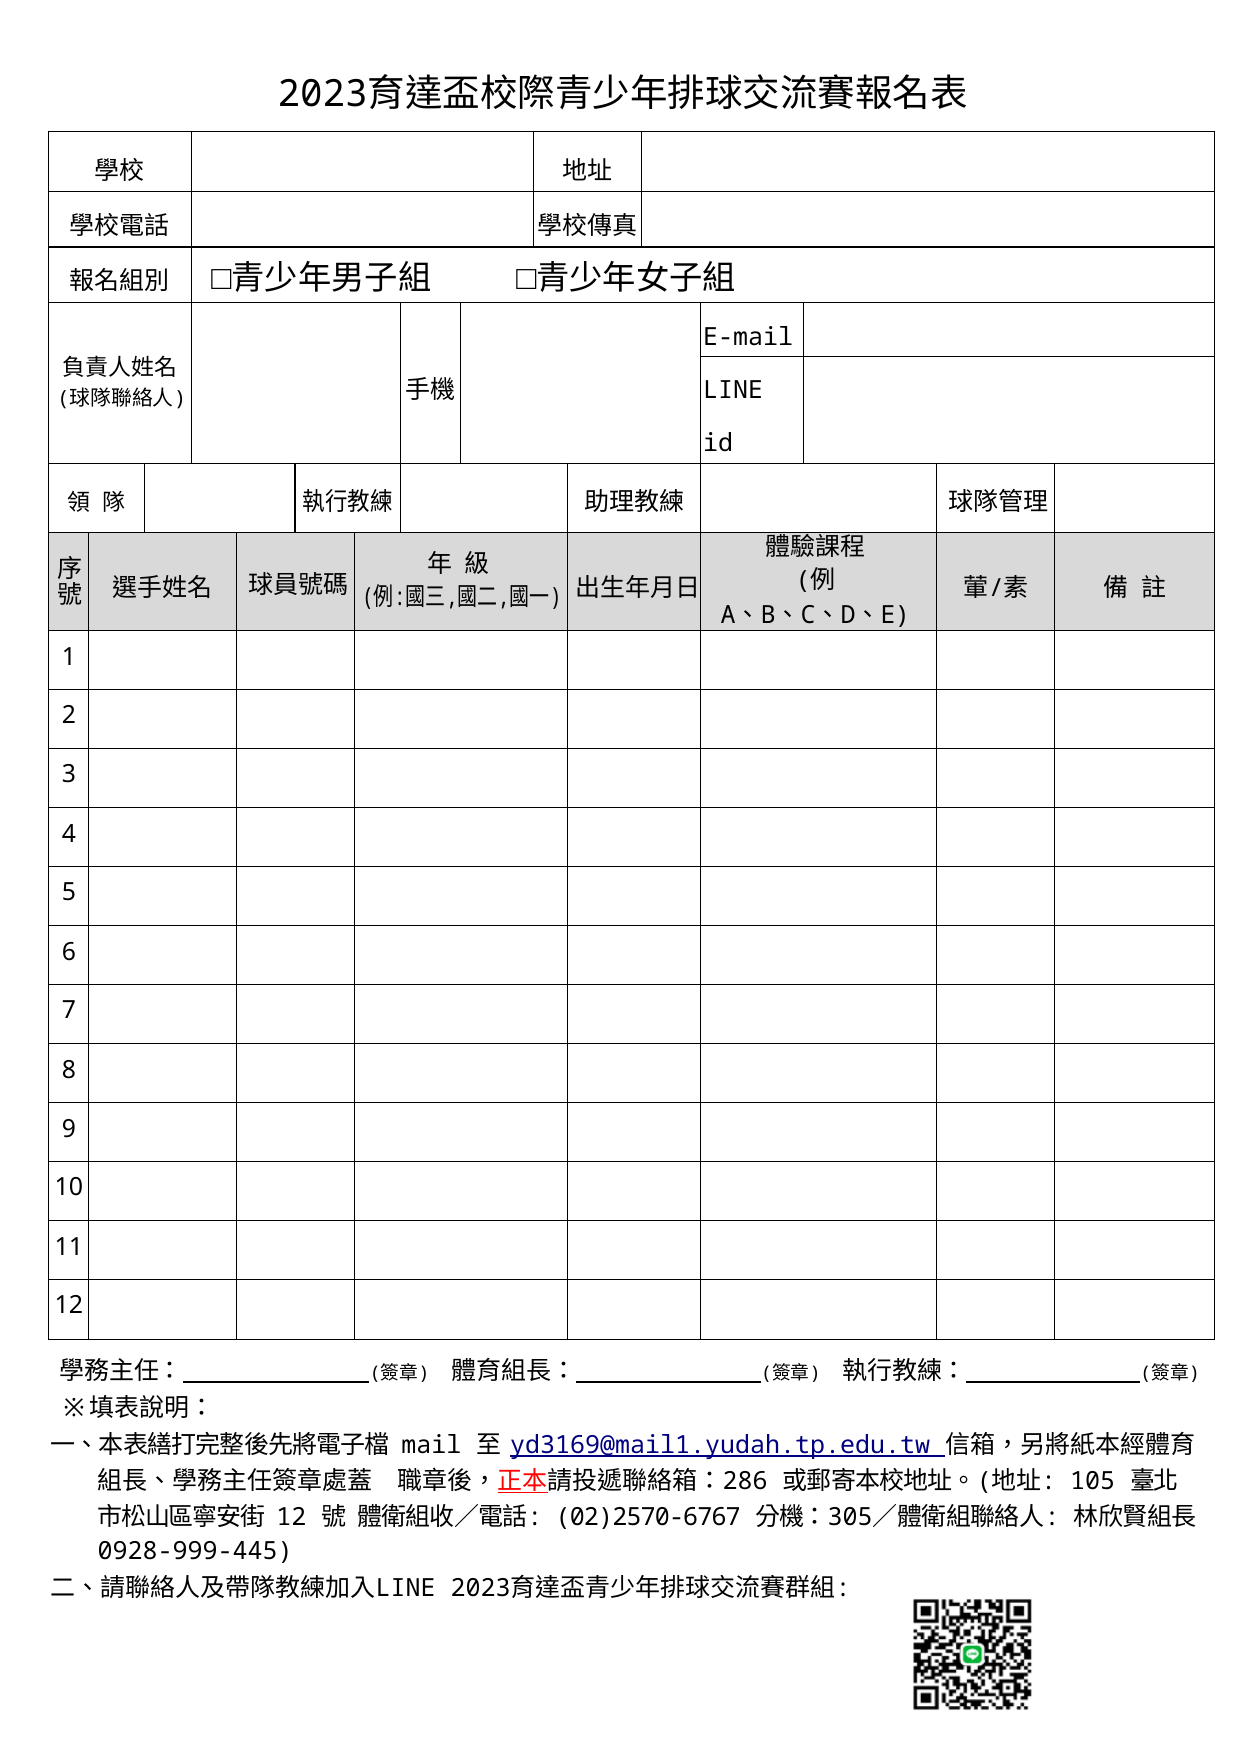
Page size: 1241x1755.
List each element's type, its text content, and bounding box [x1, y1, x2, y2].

table_cell 7 [49, 985, 88, 1043]
table_header 學校 [49, 132, 191, 191]
table_cell [937, 808, 1054, 866]
table_cell [355, 749, 567, 807]
table_cell [701, 690, 936, 748]
table_cell [701, 1103, 936, 1161]
table_cell [89, 749, 236, 807]
table_cell [701, 867, 936, 925]
table_cell LINE id [701, 357, 803, 462]
table_cell [355, 1162, 567, 1220]
table_cell [237, 985, 354, 1043]
table_cell 3 [49, 749, 88, 807]
table_cell □青少年男子組 □青少年女子組 [192, 248, 1214, 302]
table_cell [355, 1103, 567, 1161]
table_cell [89, 985, 236, 1043]
text 學務主任： (簽章) 體育組長： (簽章) 執行教練： (簽章) [59, 1350, 1211, 1386]
table_cell [701, 1044, 936, 1102]
table_cell [89, 631, 236, 689]
table_cell 負責人姓名 (球隊聯絡人) [49, 303, 191, 462]
table_cell [355, 631, 567, 689]
table_cell [568, 1162, 700, 1220]
table_cell [568, 749, 700, 807]
table_cell [1055, 1221, 1214, 1279]
table_cell [937, 985, 1054, 1043]
table_cell 球隊管理 [937, 464, 1054, 532]
table_cell 11 [49, 1221, 88, 1279]
text 二、請聯絡人及帶隊教練加入LINE 2023育達盃青少年排球交流賽群組: [50, 1568, 1202, 1712]
table_cell 10 [49, 1162, 88, 1220]
table_cell [89, 867, 236, 925]
table_cell 年 級 (例:國三,國二,國一) [355, 533, 567, 630]
table_cell [937, 1221, 1054, 1279]
table_cell [1055, 867, 1214, 925]
table_cell [1055, 631, 1214, 689]
table_cell [237, 926, 354, 984]
table_cell [804, 357, 1214, 462]
table_cell [355, 808, 567, 866]
table_cell [355, 1280, 567, 1338]
table_cell 6 [49, 926, 88, 984]
table_cell 備 註 [1055, 533, 1214, 630]
table_cell 12 [49, 1280, 88, 1338]
table_cell [1055, 1280, 1214, 1338]
table_cell [701, 464, 936, 532]
table_cell [701, 1280, 936, 1338]
table_cell [568, 867, 700, 925]
table_cell [1055, 1044, 1214, 1102]
table_cell [1055, 690, 1214, 748]
table_cell [89, 1221, 236, 1279]
table_cell 球員號碼 [237, 533, 354, 630]
table_cell [461, 303, 700, 462]
table_cell 領 隊 [49, 464, 144, 532]
table_header [192, 132, 533, 191]
table_cell [237, 1162, 354, 1220]
table_header 地址 [534, 132, 641, 191]
table_cell [701, 808, 936, 866]
table_cell [355, 690, 567, 748]
table_cell [401, 464, 567, 532]
table_cell [237, 1044, 354, 1102]
table_cell [237, 749, 354, 807]
table_cell [937, 690, 1054, 748]
table_cell [568, 985, 700, 1043]
table_cell [355, 1221, 567, 1279]
table_cell [237, 1280, 354, 1338]
table_cell [937, 1162, 1054, 1220]
table_cell 體驗課程 (例 A、B、C、D、E) [701, 533, 936, 630]
table_cell [237, 690, 354, 748]
table_cell [355, 1044, 567, 1102]
table_cell [145, 464, 294, 532]
table_cell [701, 1162, 936, 1220]
table_cell [237, 867, 354, 925]
table_cell [568, 926, 700, 984]
table_cell [89, 690, 236, 748]
table_cell [89, 1044, 236, 1102]
table_header [642, 132, 1214, 191]
table_cell 手機 [401, 303, 460, 462]
table_cell [568, 690, 700, 748]
table_cell [937, 1103, 1054, 1161]
table_cell 1 [49, 631, 88, 689]
table_cell 學校傳真 [534, 192, 641, 246]
table_cell 助理教練 [568, 464, 700, 532]
table_cell [89, 1280, 236, 1338]
table_cell [642, 192, 1214, 246]
table_cell [568, 1103, 700, 1161]
table_cell 選手姓名 [89, 533, 236, 630]
table_cell [937, 926, 1054, 984]
table_cell [1055, 985, 1214, 1043]
table_cell [237, 631, 354, 689]
table_cell 2 [49, 690, 88, 748]
table_cell [1055, 926, 1214, 984]
table_cell [937, 1280, 1054, 1338]
table_cell [568, 1044, 700, 1102]
table_cell E-mail [701, 303, 803, 356]
table_cell [568, 1221, 700, 1279]
text 一、本表繕打完整後先將電子檔 mail 至 yd3169@mail1.yudah.tp.edu.tw 信箱，另將紙本經體育組長、學務主任簽章處蓋 職章後，正本請投遞聯絡箱：286 或郵寄本校地址。(地址: 105 臺北市松山區寧安街 12 號 體衛組收／電話: (02)2570-6767 分機：305／體衛組聯絡人: 林欣賢組長 0928-999-445) [50, 1424, 1202, 1567]
table_cell [1055, 464, 1214, 532]
table_cell [89, 1162, 236, 1220]
table_cell [937, 867, 1054, 925]
table_cell 4 [49, 808, 88, 866]
table_cell [701, 631, 936, 689]
table_cell [804, 303, 1214, 356]
table_cell [237, 1103, 354, 1161]
table_cell [937, 749, 1054, 807]
text 2023育達盃校際青少年排球交流賽報名表 [141, 62, 1104, 117]
table_cell [192, 192, 533, 246]
table_cell [1055, 1103, 1214, 1161]
table_cell [1055, 1162, 1214, 1220]
table_cell [1055, 808, 1214, 866]
table_cell [568, 808, 700, 866]
table_cell 8 [49, 1044, 88, 1102]
table_cell [568, 1280, 700, 1338]
table_cell [701, 985, 936, 1043]
table_cell [937, 631, 1054, 689]
table_cell [355, 926, 567, 984]
table_cell [237, 1221, 354, 1279]
table_cell 出生年月日 [568, 533, 700, 630]
table_cell [89, 1103, 236, 1161]
table_cell 5 [49, 867, 88, 925]
table_cell [1055, 749, 1214, 807]
table_cell [192, 303, 400, 462]
table_cell [89, 808, 236, 866]
table_cell [701, 749, 936, 807]
table_cell [937, 1044, 1054, 1102]
table_cell [89, 926, 236, 984]
table_cell [355, 867, 567, 925]
table_cell 報名組別 [49, 248, 191, 302]
table_cell 學校電話 [49, 192, 191, 246]
table_cell 執行教練 [296, 464, 400, 532]
table_cell [568, 631, 700, 689]
table_cell [701, 1221, 936, 1279]
table_cell 序 號 [49, 533, 88, 630]
table_cell [355, 985, 567, 1043]
table_cell [701, 926, 936, 984]
table_cell [237, 808, 354, 866]
text ※填表說明： [59, 1387, 1211, 1423]
table_cell 葷/素 [937, 533, 1054, 630]
table_cell 9 [49, 1103, 88, 1161]
